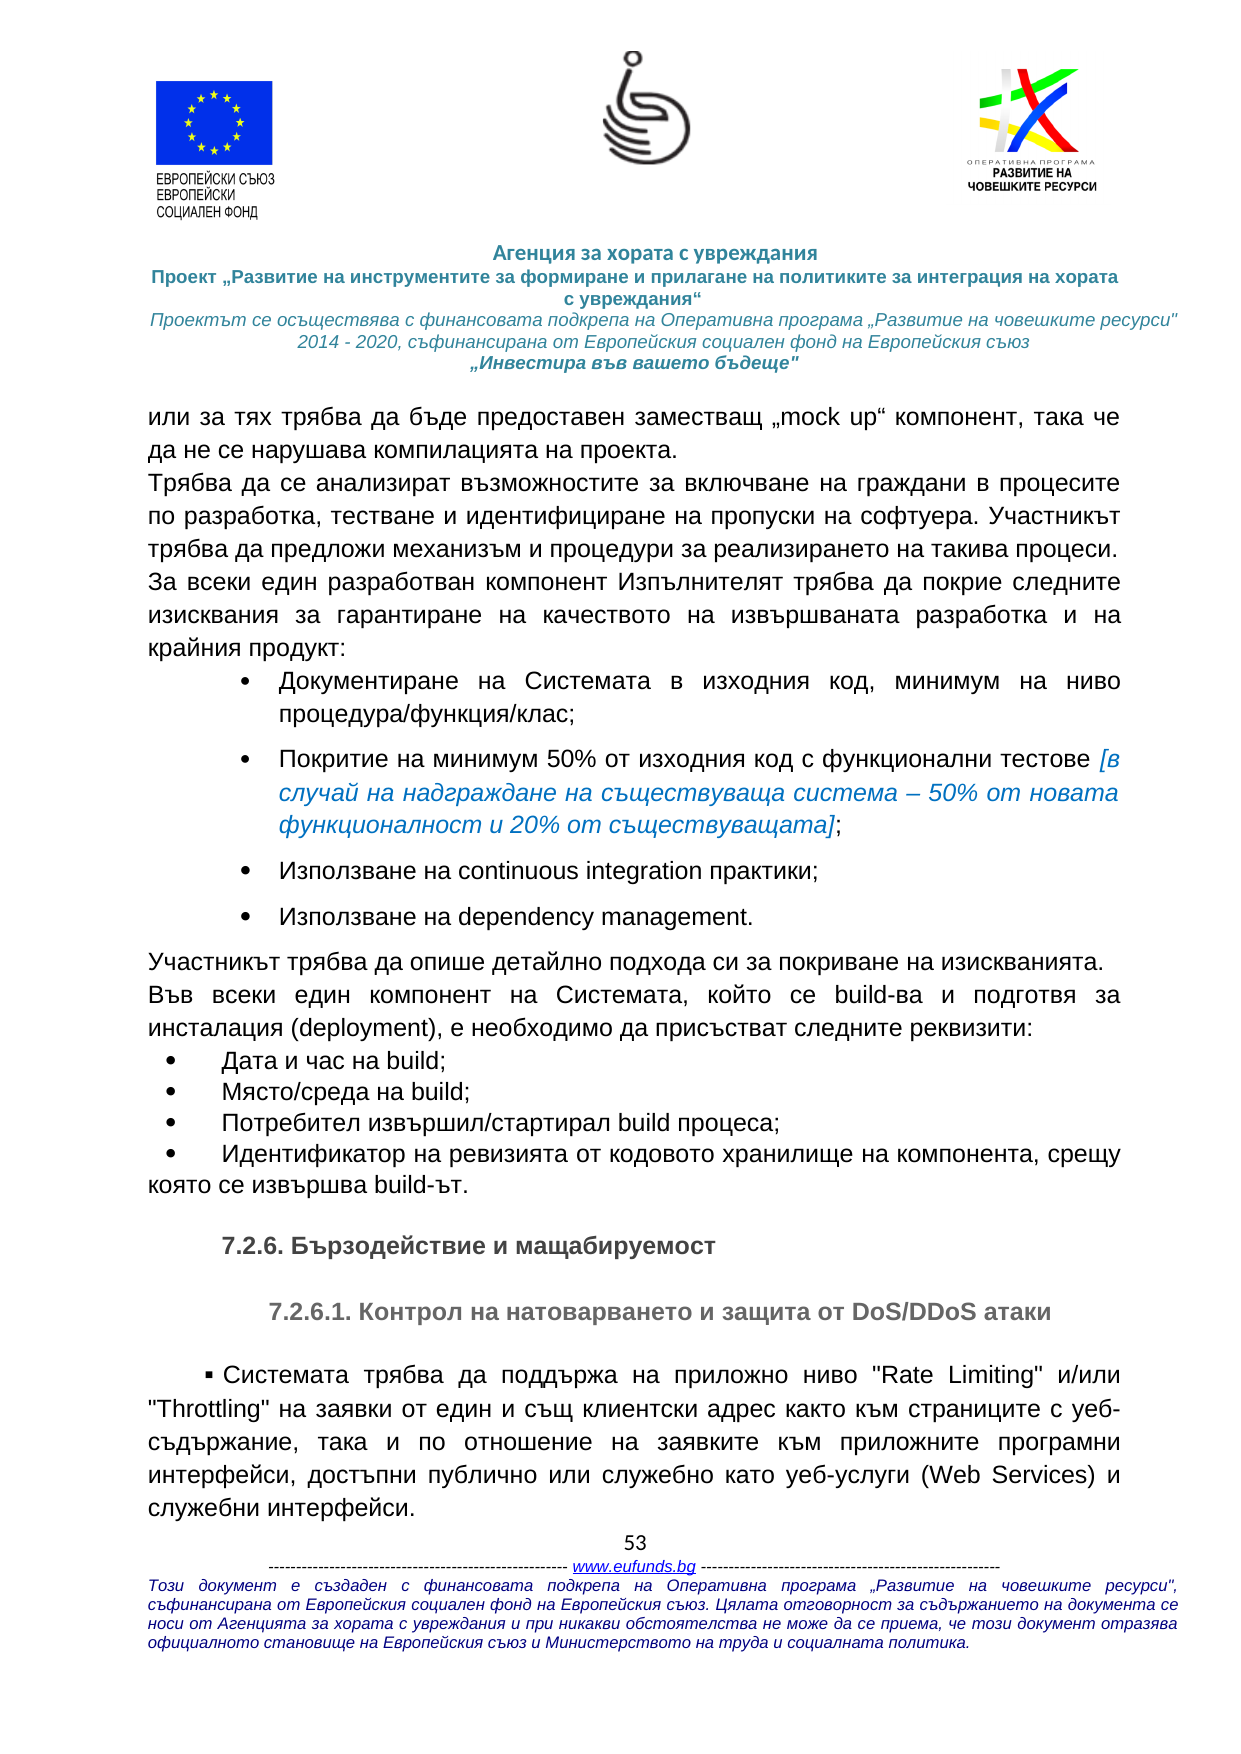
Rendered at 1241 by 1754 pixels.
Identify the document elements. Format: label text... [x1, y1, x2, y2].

list Използване на continuous integration практики; [241, 856, 1122, 885]
text 7.2.6. Бързодействие и мащабируемост [148, 1231, 1122, 1260]
list Дата и час на build; [148, 1046, 1122, 1075]
list Идентификатор на ревизията от кодовото хранилище на компонента, срещу която се извършва build-ът. [148, 1139, 1122, 1198]
text или за тях трябва да бъде предоставен заместващ „mock up“ компонент, така че да не се нарушава компилацията на проекта. [148, 402, 1122, 463]
list Използване на dependency management. [241, 902, 1122, 931]
list Покритие на минимум 50% от изходния код с функционални тестове [в случай на надграждане на съществуваща система – 50% от новата функционалност и 20% от съществуващата]; [241, 744, 1122, 839]
text За всеки един разработван компонент Изпълнителят трябва да покрие следните изисквания за гарантиране на качеството на извършваната разработка и на крайния продукт: [148, 567, 1122, 662]
text Участникът трябва да опише детайлно подхода си за покриване на изискванията. [148, 947, 1122, 976]
list Място/среда на build; [148, 1077, 1122, 1106]
list Документиране на Системата в изходния код, минимум на ниво процедура/функция/клас; [241, 666, 1122, 728]
list Системата трябва да поддържа на приложно ниво "Rate Limiting" и/или "Throttling" на заявки от един и същ клиентски адрес както към страниците с уеб-съдържание, така и по отношение на заявките към приложните програмни интерфейси, достъпни публично или служебно като уеб-услуги (Web Services) и служебни интерфейси. [148, 1361, 1122, 1521]
text Във всеки един компонент на Системата, който се build-ва и подготвя за инсталация (deployment), е необходимо да присъстват следните реквизити: [148, 980, 1122, 1042]
text 7.2.6.1. Контрол на натоварването и защита от DoS/DDoS атаки [185, 1297, 1122, 1326]
text Трябва да се анализират възможностите за включване на граждани в процесите по разработка, тестване и идентифициране на пропуски на софтуера. Участникът трябва да предложи механизъм и процедури за реализирането на такива процеси. [148, 468, 1122, 563]
list Потребител извършил/стартирал build процеса; [148, 1108, 1122, 1137]
